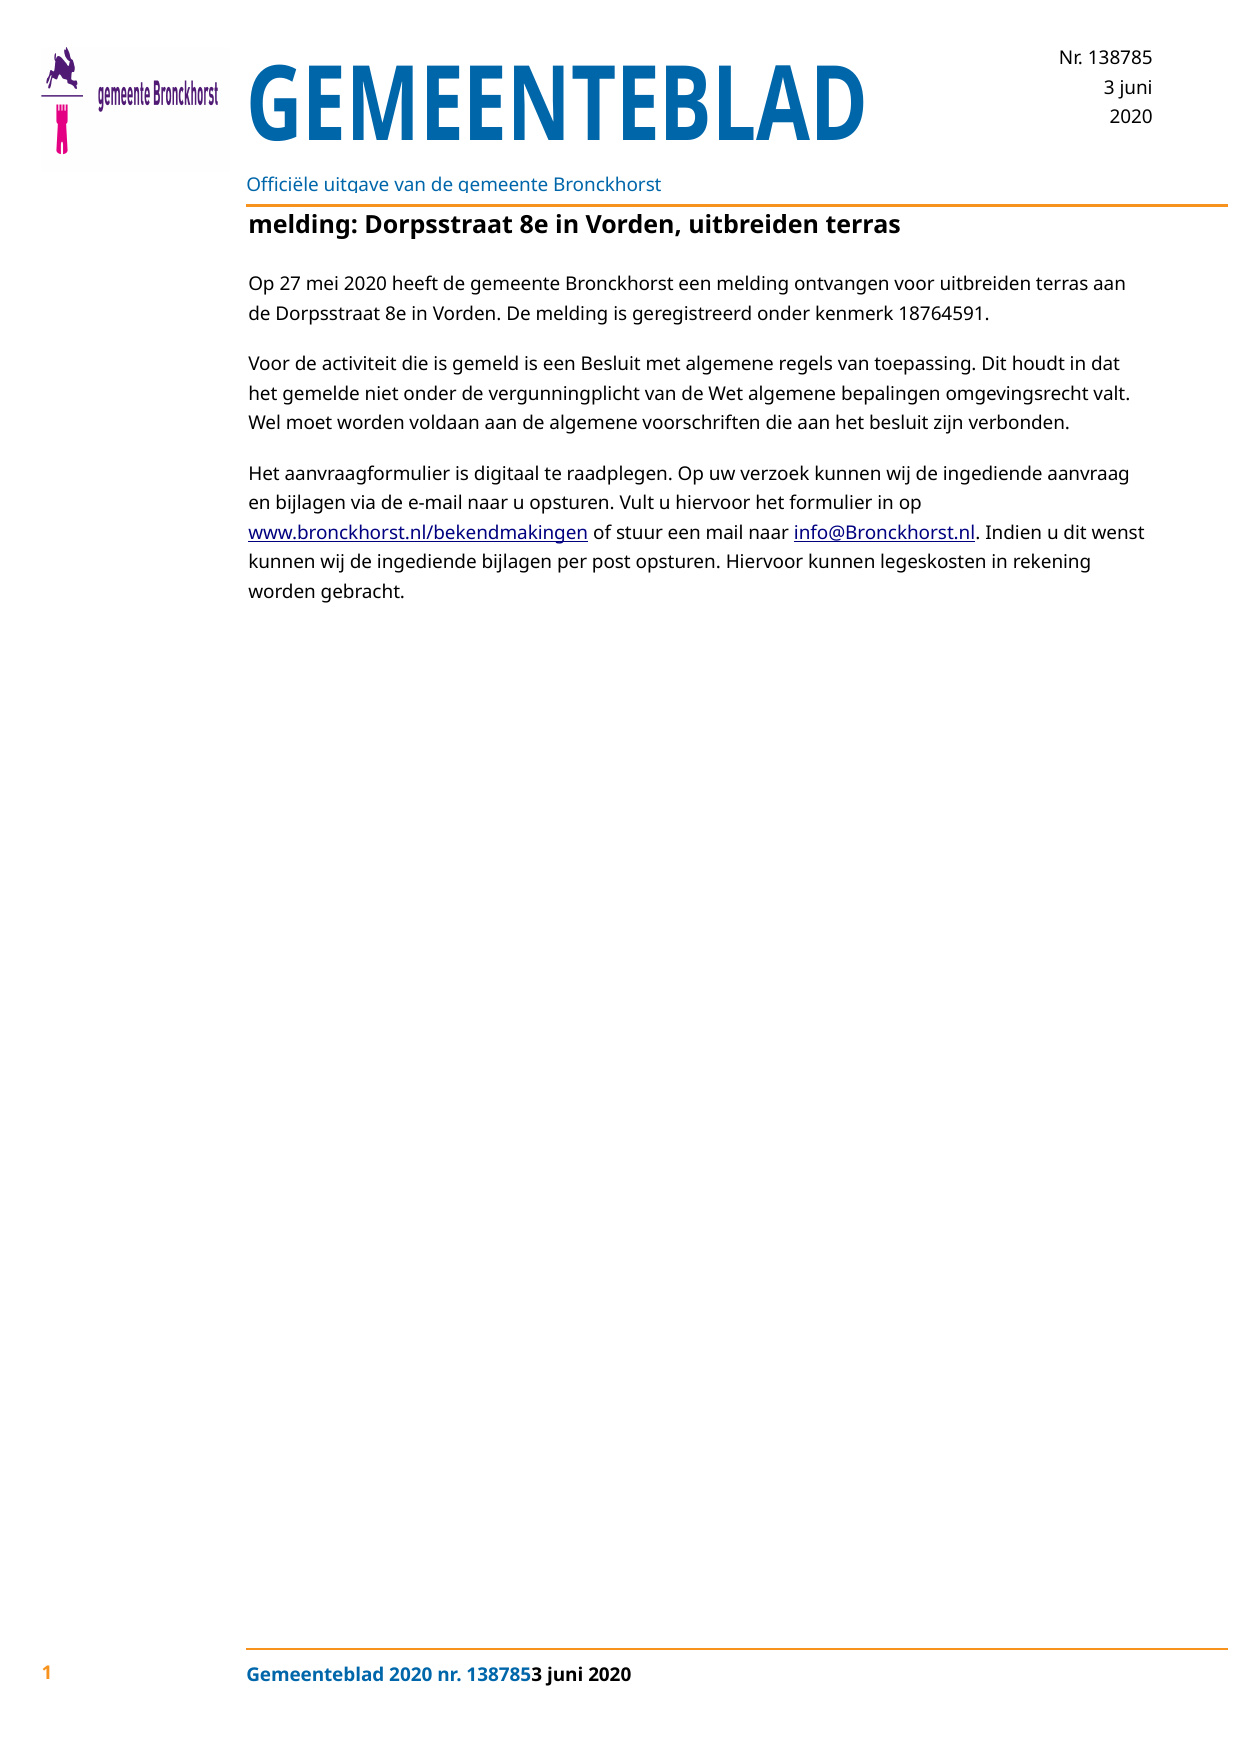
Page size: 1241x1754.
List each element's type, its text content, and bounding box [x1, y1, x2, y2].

picture [41, 47, 231, 172]
text Het aanvraagformulier is digitaal te raadplegen. Op uw verzoek kunnen wij de ingediende aanvraag en bijlagen via de e-mail naar u opsturen. Vult u hiervoor het formulier in op www.bronckhorst.nl/bekendmakingen of stuur een mail naar info@Bronckhorst.nl. Indien u dit wenst kunnen wij de ingediende bijlagen per post opsturen. Hiervoor kunnen legeskosten in rekening worden gebracht. [248, 460, 1152, 604]
text melding: Dorpsstraat 8e in Vorden, uitbreiden terras [248, 207, 1152, 241]
text Voor de activiteit die is gemeld is een Besluit met algemene regels van toepassing. Dit houdt in dat het gemelde niet onder de vergunningplicht van de Wet algemene bepalingen omgevingsrecht valt. Wel moet worden voldaan aan de algemene voorschriften die aan het besluit zijn verbonden. [248, 350, 1152, 435]
text Op 27 mei 2020 heeft de gemeente Bronckhorst een melding ontvangen voor uitbreiden terras aan de Dorpsstraat 8e in Vorden. De melding is geregistreerd onder kenmerk 18764591. [248, 270, 1152, 326]
